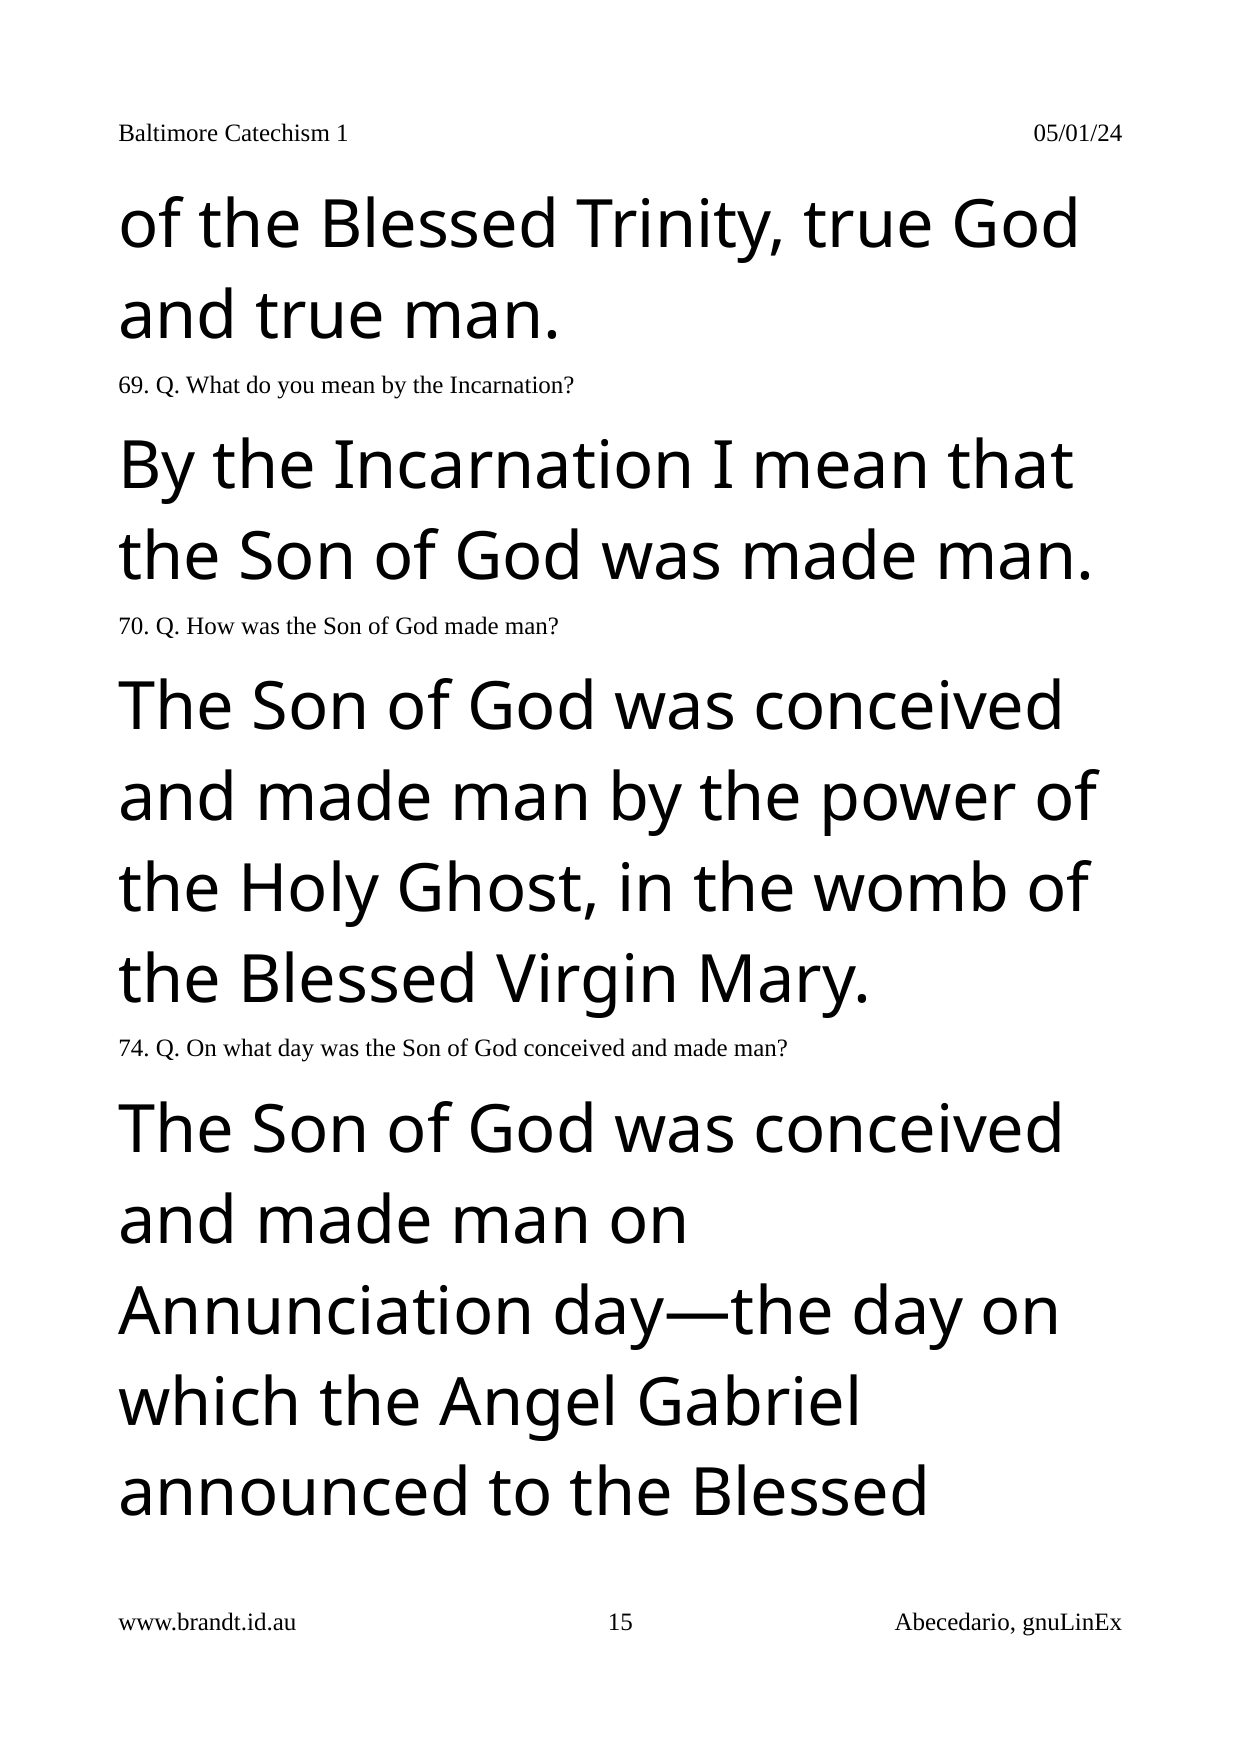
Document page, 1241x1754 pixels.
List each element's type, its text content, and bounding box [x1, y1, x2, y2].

text 69. Q. What do you mean by the Incarnation? [118, 370, 1122, 398]
text The Son of God was conceived and made man on Annunciation day—the day on which the Angel Gabriel announced to the Blessed [118, 1081, 1122, 1535]
text 70. Q. How was the Son of God made man? [118, 611, 1122, 639]
text of the Blessed Trinity, true God and true man. [118, 176, 1122, 358]
text 74. Q. On what day was the Son of God conceived and made man? [118, 1033, 1122, 1062]
text By the Incarnation I mean that the Son of God was made man. [118, 417, 1122, 599]
text The Son of God was conceived and made man by the power of the Holy Ghost, in the womb of the Blessed Virgin Mary. [118, 658, 1122, 1022]
